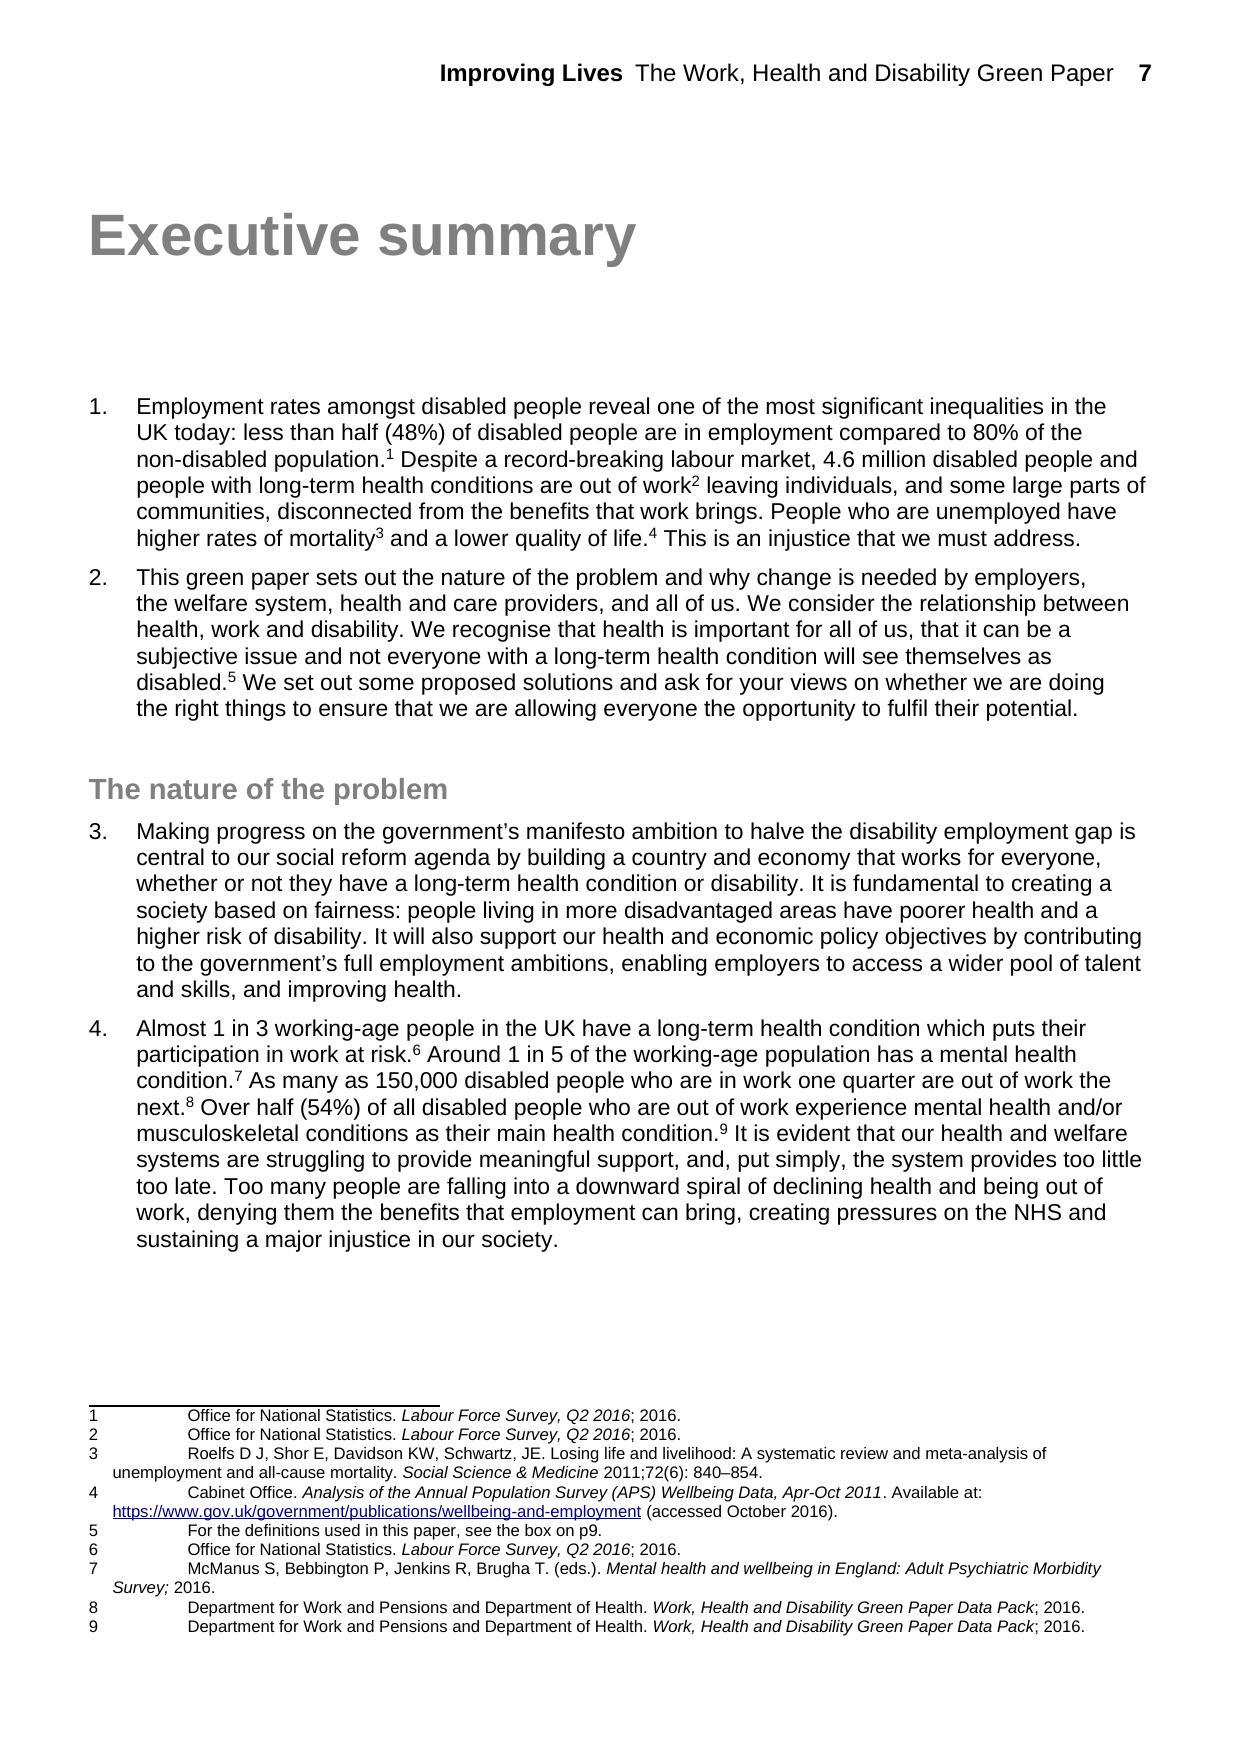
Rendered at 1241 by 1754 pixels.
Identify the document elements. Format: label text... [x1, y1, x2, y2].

list McManus S, Bebbington P, Jenkins R, Brugha T. (eds.). Mental health and wellbeing in England: Adult Psychiatric Morbidity Survey; 2016. [89, 1559, 1152, 1597]
list This green paper sets out the nature of the problem and why change is needed by employers, the welfare system, health and care providers, and all of us. We consider the relationship between health, work and disability. We recognise that health is important for all of us, that it can be a subjective issue and not everyone with a long-term health condition will see themselves as disabled. We set out some proposed solutions and ask for your views on whether we are doing the right things to ensure that we are allowing everyone the opportunity to fulfil their potential. [89, 563, 1152, 722]
list Department for Work and Pensions and Department of Health. Work, Health and Disability Green Paper Data Pack; 2016. [89, 1597, 1152, 1617]
list For the definitions used in this paper, see the box on p9. [89, 1521, 1152, 1540]
list Office for National Statistics. Labour Force Survey, Q2 2016; 2016. [89, 1540, 1152, 1559]
list Department for Work and Pensions and Department of Health. Work, Health and Disability Green Paper Data Pack; 2016. [89, 1617, 1152, 1636]
list Roelfs D J, Shor E, Davidson KW, Schwartz, JE. Losing life and livelihood: A systematic review and meta-analysis of unemployment and all-cause mortality. Social Science & Medicine 2011;72(6): 840–854. [89, 1444, 1152, 1482]
list Cabinet Office. Analysis of the Annual Population Survey (APS) Wellbeing Data, Apr-Oct 2011. Available at: https://www.gov.uk/government/publications/wellbeing-and-employment (accessed October 2016). [89, 1482, 1152, 1521]
list Office for National Statistics. Labour Force Survey, Q2 2016; 2016. [89, 1425, 1152, 1444]
list Office for National Statistics. Labour Force Survey, Q2 2016; 2016. [89, 1406, 1152, 1425]
list Making progress on the government’s manifesto ambition to halve the disability employment gap is central to our social reform agenda by building a country and economy that works for everyone, whether or not they have a long-term health condition or disability. It is fundamental to creating a society based on fairness: people living in more disadvantaged areas have poorer health and a higher risk of disability. It will also support our health and economic policy objectives by contributing to the government’s full employment ambitions, enabling employers to access a wider pool of talent and skills, and improving health. [89, 818, 1152, 1002]
list Almost 1 in 3 working-age people in the UK have a long-term health condition which puts their participation in work at risk. Around 1 in 5 of the working-age population has a mental health condition. As many as 150,000 disabled people who are in work one quarter are out of work the next. Over half (54%) of all disabled people who are out of work experience mental health and/or musculoskeletal conditions as their main health condition. It is evident that our health and welfare systems are struggling to provide meaningful support, and, put simply, the system provides too little too late. Too many people are falling into a downward spiral of declining health and being out of work, denying them the benefits that employment can bring, creating pressures on the NHS and sustaining a major injustice in our society. [89, 1015, 1152, 1252]
subtitle The nature of the problem [89, 772, 1152, 805]
list Employment rates amongst disabled people reveal one of the most significant inequalities in the UK today: less than half (48%) of disabled people are in employment compared to 80% of the non‑disabled population. Despite a record-breaking labour market, 4.6 million disabled people and people with long-term health conditions are out of work leaving individuals, and some large parts of communities, disconnected from the benefits that work brings. People who are unemployed have higher rates of mortality and a lower quality of life. This is an injustice that we must address. [89, 393, 1152, 551]
subtitle Executive summary [89, 201, 1152, 268]
